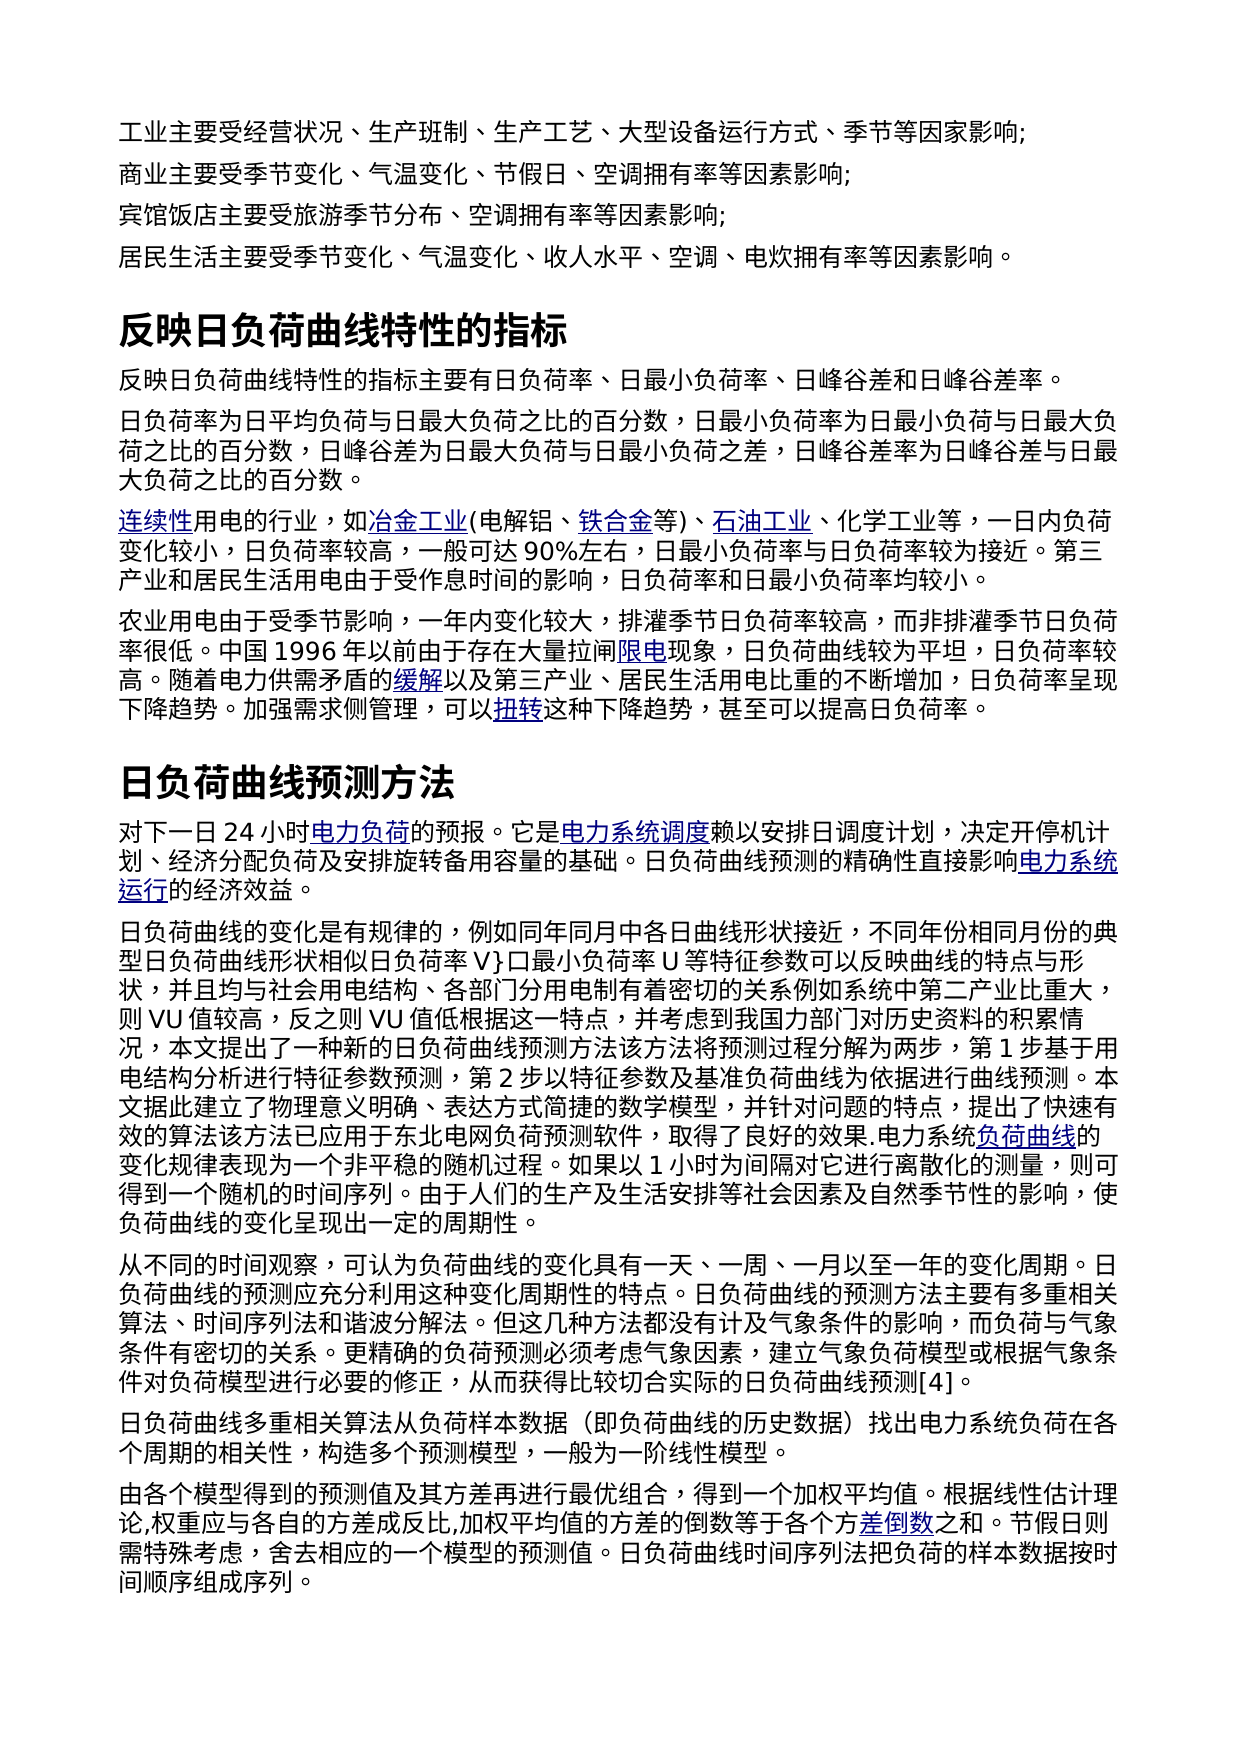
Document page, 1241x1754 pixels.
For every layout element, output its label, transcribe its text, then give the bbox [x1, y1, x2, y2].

text 对下一日24小时电力负荷的预报。它是电力系统调度赖以安排日调度计划，决定开停机计划、经济分配负荷及安排旋转备用容量的基础。日负荷曲线预测的精确性直接影响电力系统运行的经济效益。 [118, 818, 1122, 905]
text 反映日负荷曲线特性的指标主要有日负荷率、日最小负荷率、日峰谷差和日峰谷差率。 [118, 366, 1122, 395]
text 从不同的时间观察，可认为负荷曲线的变化具有一天、一周、一月以至一年的变化周期。日负荷曲线的预测应充分利用这种变化周期性的特点。日负荷曲线的预测方法主要有多重相关算法、时间序列法和谐波分解法。但这几种方法都没有计及气象条件的影响，而负荷与气象条件有密切的关系。更精确的负荷预测必须考虑气象因素，建立气象负荷模型或根据气象条件对负荷模型进行必要的修正，从而获得比较切合实际的日负荷曲线预测[4]。 [118, 1251, 1122, 1397]
text 工业主要受经营状况、生产班制、生产工艺、大型设备运行方式、季节等因家影响; [118, 118, 1122, 147]
subtitle 反映日负荷曲线特性的指标 [118, 310, 1122, 353]
text 日负荷曲线多重相关算法从负荷样本数据（即负荷曲线的历史数据）找出电力系统负荷在各个周期的相关性，构造多个预测模型，一般为一阶线性模型。 [118, 1409, 1122, 1468]
text 商业主要受季节变化、气温变化、节假日、空调拥有率等因素影响; [118, 160, 1122, 189]
text 日负荷曲线的变化是有规律的，例如同年同月中各日曲线形状接近，不同年份相同月份的典型日负荷曲线形状相似日负荷率V}口最小负荷率U等特征参数可以反映曲线的特点与形状，并且均与社会用电结构、各部门分用电制有着密切的关系例如系统中第二产业比重大，则VU值较高，反之则VU值低根据这一特点，并考虑到我国力部门对历史资料的积累情况，本文提出了一种新的日负荷曲线预测方法该方法将预测过程分解为两步，第1步基于用电结构分析进行特征参数预测，第2步以特征参数及基准负荷曲线为依据进行曲线预测。本文据此建立了物理意义明确、表达方式简捷的数学模型，并针对问题的特点，提出了快速有效的算法该方法已应用于东北电网负荷预测软件，取得了良好的效果.电力系统负荷曲线的变化规律表现为一个非平稳的随机过程。如果以1小时为间隔对它进行离散化的测量，则可得到一个随机的时间序列。由于人们的生产及生活安排等社会因素及自然季节性的影响，使负荷曲线的变化呈现出一定的周期性。 [118, 918, 1122, 1239]
text 农业用电由于受季节影响，一年内变化较大，排灌季节日负荷率较高，而非排灌季节日负荷率很低。中国1996年以前由于存在大量拉闸限电现象，日负荷曲线较为平坦，日负荷率较高。随着电力供需矛盾的缓解以及第三产业、居民生活用电比重的不断增加，日负荷率呈现下降趋势。加强需求侧管理，可以扭转这种下降趋势，甚至可以提高日负荷率。 [118, 608, 1122, 724]
text 日负荷率为日平均负荷与日最大负荷之比的百分数，日最小负荷率为日最小负荷与日最大负荷之比的百分数，日峰谷差为日最大负荷与日最小负荷之差，日峰谷差率为日峰谷差与日最大负荷之比的百分数。 [118, 408, 1122, 495]
text 宾馆饭店主要受旅游季节分布、空调拥有率等因素影响; [118, 201, 1122, 231]
text 连续性用电的行业，如冶金工业(电解铝、铁合金等)、石油工业、化学工业等，一日内负荷变化较小，日负荷率较高，一般可达90%左右，日最小负荷率与日负荷率较为接近。第三产业和居民生活用电由于受作息时间的影响，日负荷率和日最小负荷率均较小。 [118, 508, 1122, 595]
subtitle 日负荷曲线预测方法 [118, 762, 1122, 805]
text 居民生活主要受季节变化、气温变化、收人水平、空调、电炊拥有率等因素影响。 [118, 243, 1122, 272]
text 由各个模型得到的预测值及其方差再进行最优组合，得到一个加权平均值。根据线性估计理论,权重应与各自的方差成反比,加权平均值的方差的倒数等于各个方差倒数之和。节假日则需特殊考虑，舍去相应的一个模型的预测值。日负荷曲线时间序列法把负荷的样本数据按时间顺序组成序列。 [118, 1480, 1122, 1597]
